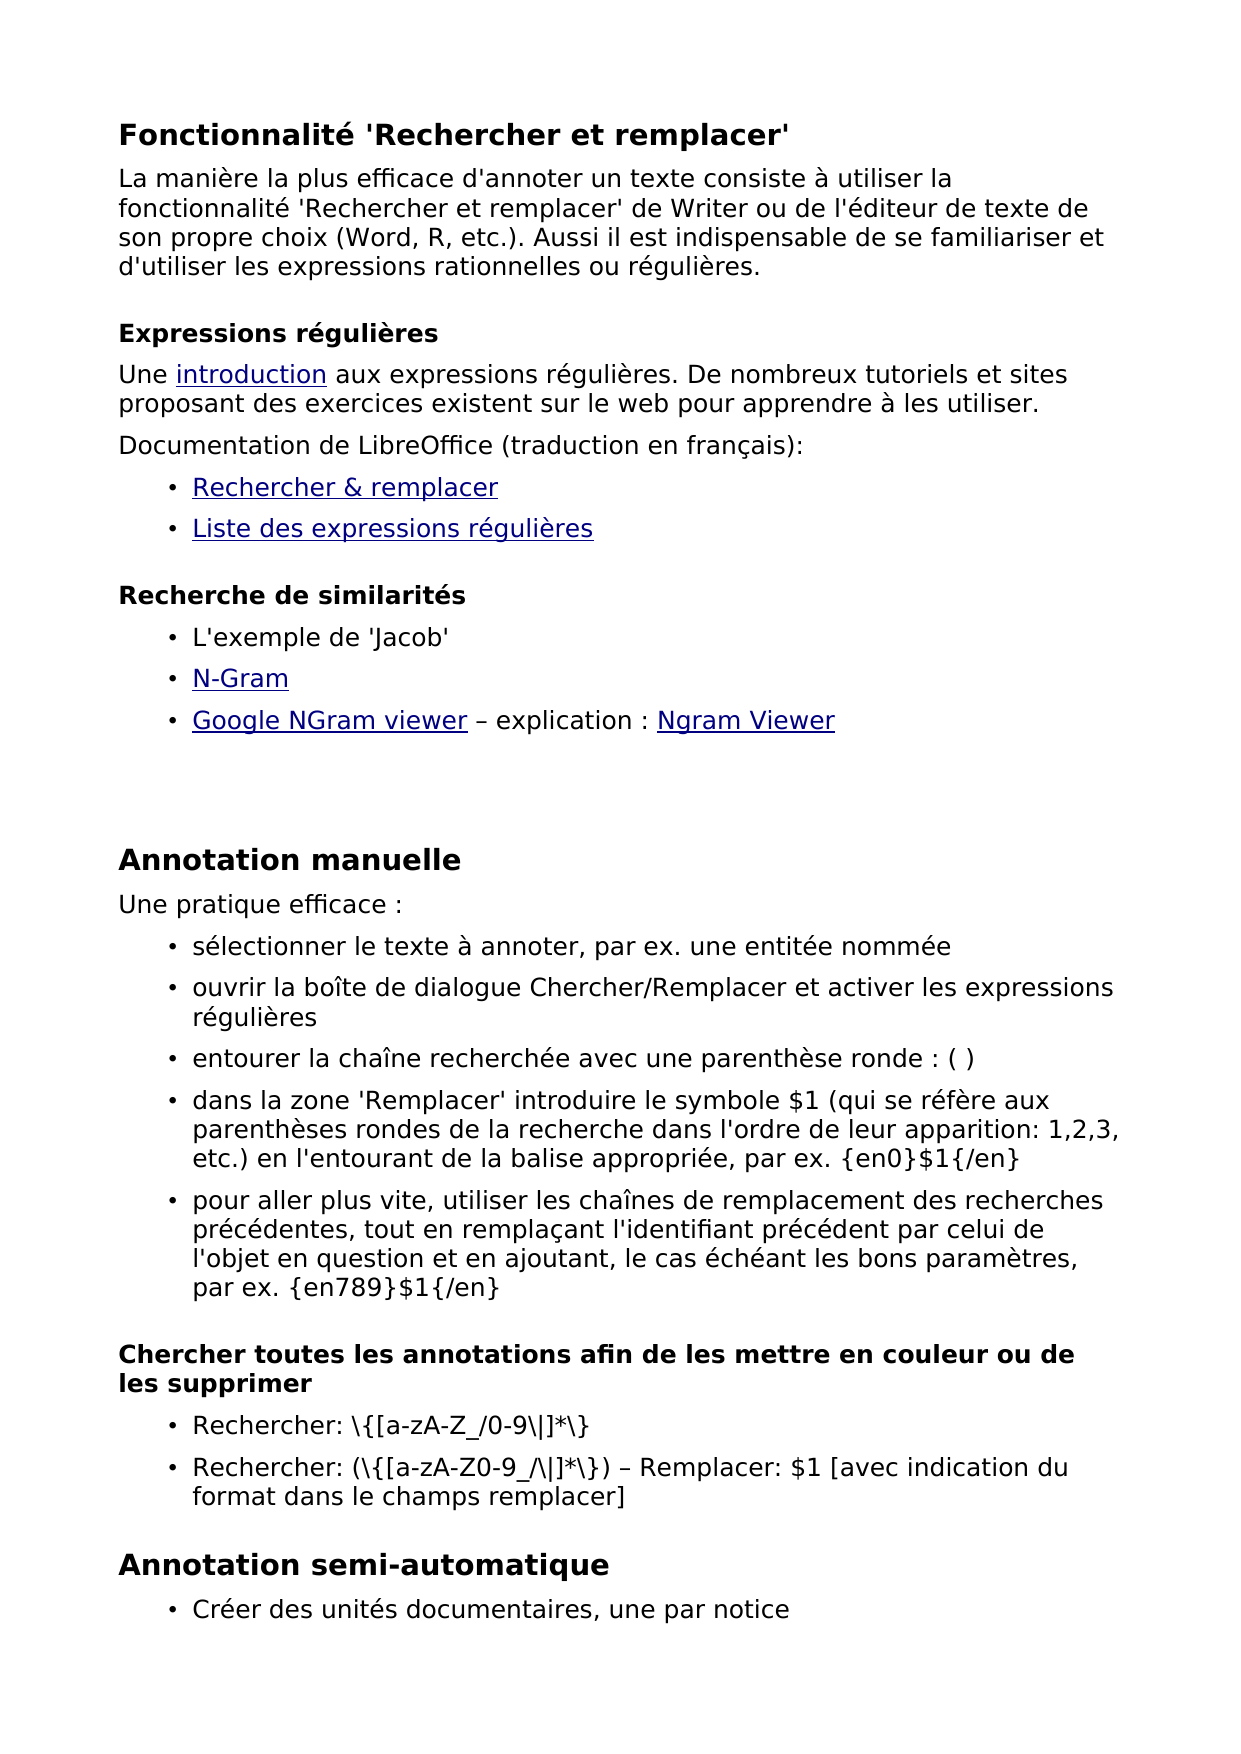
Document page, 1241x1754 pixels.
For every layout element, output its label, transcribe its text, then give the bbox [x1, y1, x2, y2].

subtitle Annotation manuelle [118, 844, 1122, 878]
text Une introduction aux expressions régulières. De nombreux tutoriels et sites proposant des exercices existent sur le web pour apprendre à les utiliser. [118, 360, 1122, 419]
subtitle Fonctionnalité 'Rechercher et remplacer' [118, 118, 1122, 152]
list N-Gram [177, 664, 1122, 694]
list entourer la chaîne recherchée avec une parenthèse ronde : ( ) [177, 1044, 1122, 1073]
list dans la zone 'Remplacer' introduire le symbole $1 (qui se réfère aux parenthèses rondes de la recherche dans l'ordre de leur apparition: 1,2,3, etc.) en l'entourant de la balise appropriée, par ex. {en0}$1{/en} [177, 1086, 1122, 1173]
list sélectionner le texte à annoter, par ex. une entitée nommée [177, 932, 1122, 961]
text Documentation de LibreOffice (traduction en français): [118, 431, 1122, 460]
list Rechercher: \{[a-zA-Z_/0-9\|]*\} [177, 1411, 1122, 1440]
subtitle Annotation semi-automatique [118, 1548, 1122, 1582]
list Google NGram viewer – explication : Ngram Viewer [177, 706, 1122, 735]
subtitle Chercher toutes les annotations afin de les mettre en couleur ou de les supprimer [118, 1340, 1122, 1398]
list Rechercher: (\{[a-zA-Z0-9_/\|]*\}) – Remplacer: $1 [avec indication du format dans le champs remplacer] [177, 1453, 1122, 1511]
list L'exemple de 'Jacob' [177, 623, 1122, 652]
text La manière la plus efficace d'annoter un texte consiste à utiliser la fonctionnalité 'Rechercher et remplacer' de Writer ou de l'éditeur de texte de son propre choix (Word, R, etc.). Aussi il est indispensable de se familiariser et d'utiliser les expressions rationnelles ou régulières. [118, 164, 1122, 281]
list Rechercher & remplacer [177, 473, 1122, 502]
list pour aller plus vite, utiliser les chaînes de remplacement des recherches précédentes, tout en remplaçant l'identifiant précédent par celui de l'objet en question et en ajoutant, le cas échéant les bons paramètres, par ex. {en789}$1{/en} [177, 1186, 1122, 1303]
subtitle Recherche de similarités [118, 581, 1122, 610]
list ouvrir la boîte de dialogue Chercher/Remplacer et activer les expressions régulières [177, 973, 1122, 1032]
list Liste des expressions régulières [177, 514, 1122, 544]
subtitle Expressions régulières [118, 319, 1122, 348]
list Créer des unités documentaires, une par notice [177, 1595, 1122, 1624]
text Une pratique efficace : [118, 890, 1122, 919]
